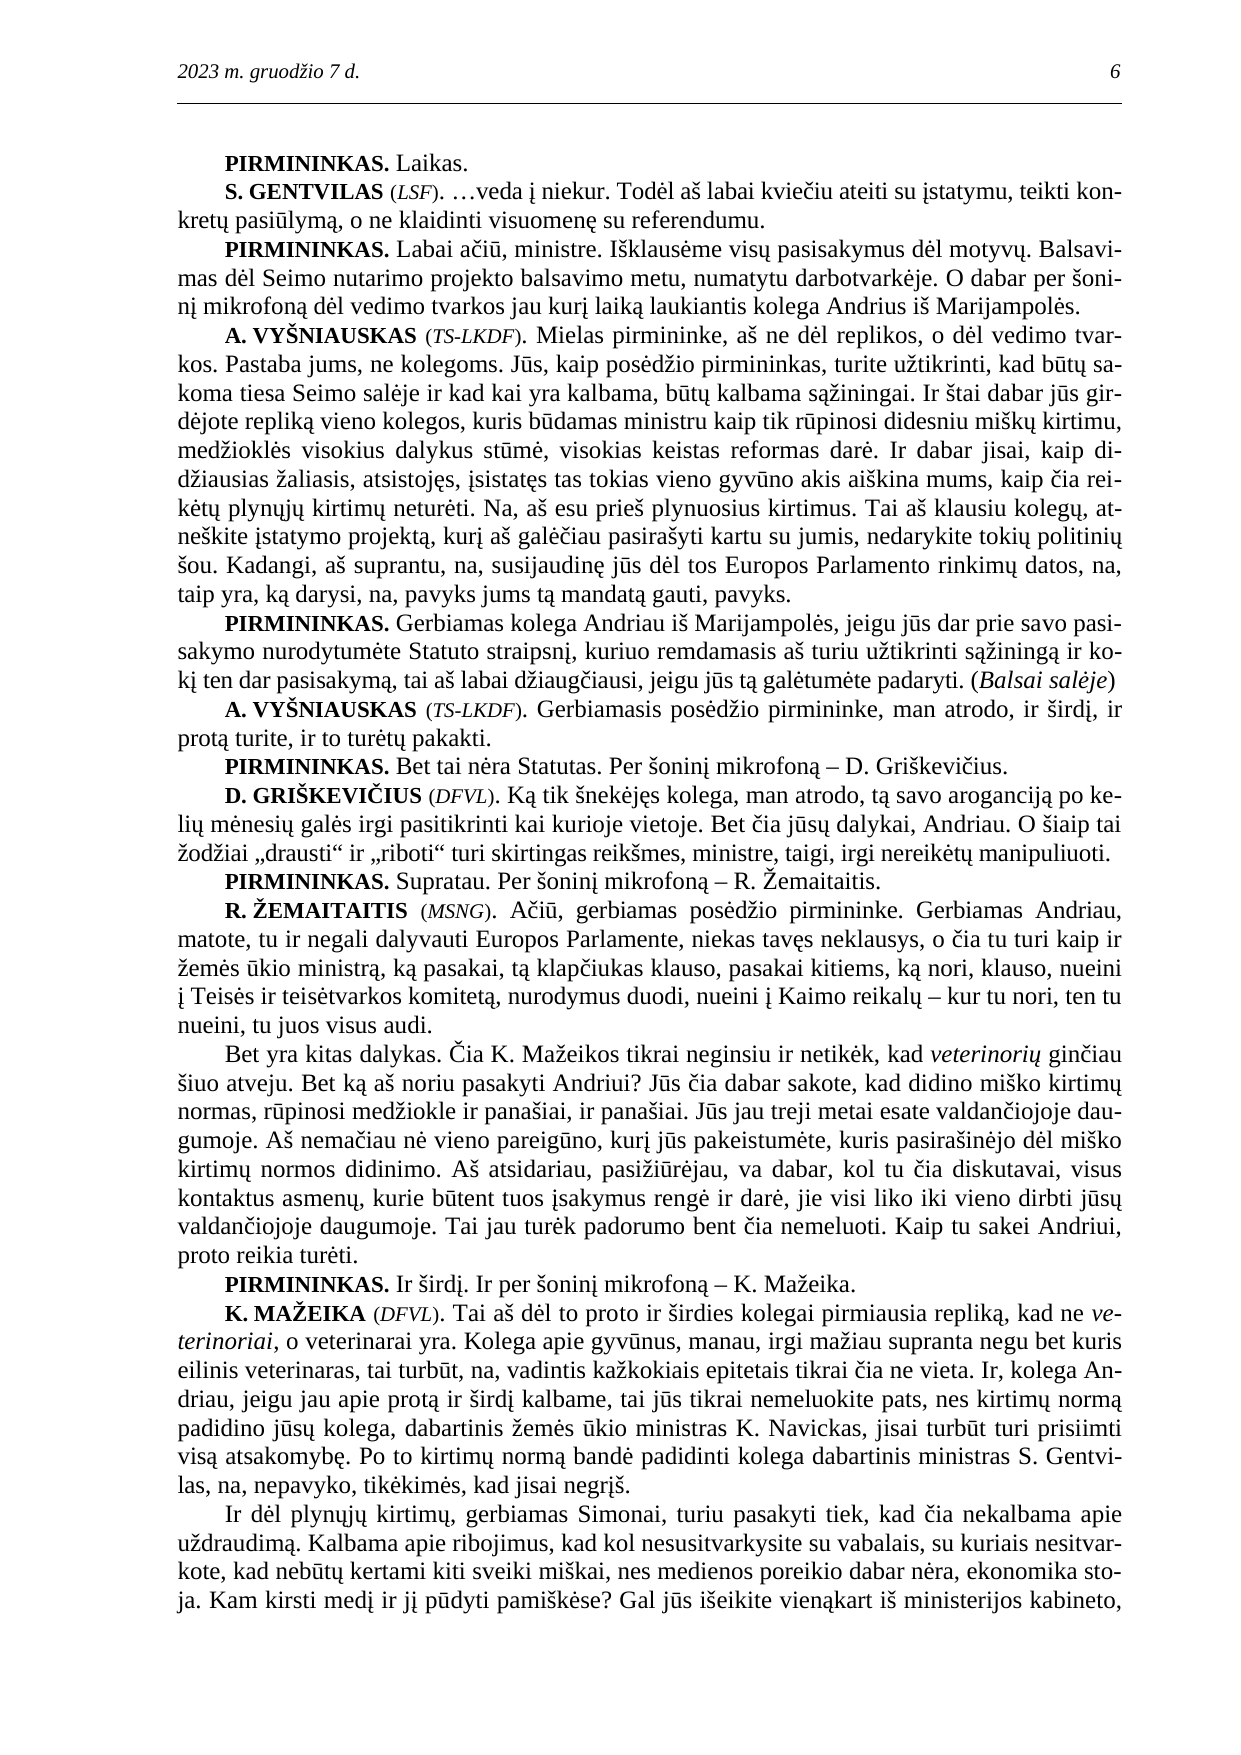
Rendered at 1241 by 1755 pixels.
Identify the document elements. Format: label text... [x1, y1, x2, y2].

text PIRMININKAS. Bet tai nė­ra Sta­tu­tas. Per šo­ni­nį mik­ro­fo­ną – D. Griš­ke­vi­čius. [177, 751, 1122, 780]
text PIRMININKAS. Su­pra­tau. Per šo­ni­nį mik­ro­fo­ną – R. Že­mai­tai­tis. [177, 866, 1122, 895]
text S. GENTVILAS (LSF). …ve­da į nie­kur. To­dėl aš la­bai kvie­čiu at­ei­ti su įsta­ty­mu, teik­ti kon­kre­tų pa­siū­ly­mą, o ne klai­din­ti vi­suo­me­nę su re­fe­ren­du­mu. [177, 176, 1122, 234]
text Bet yra ki­tas da­ly­kas. Čia K. Ma­žei­kos tik­rai ne­gin­siu ir ne­ti­kėk, kad ve­te­ri­no­rių gin­čiau šiuo at­ve­ju. Bet ką aš no­riu pa­sa­ky­ti An­driui? Jūs čia da­bar sa­ko­te, kad di­di­no miš­ko kir­ti­mų nor­mas, rū­pi­no­si me­džiok­le ir pa­na­šiai, ir pa­na­šiai. Jūs jau tre­ji me­tai esa­te val­dan­čio­jo­je dau­gu­mo­je. Aš ne­ma­čiau nė vie­no pa­rei­gū­no, ku­rį jūs pa­keis­tu­mė­te, ku­ris pa­si­ra­ši­nė­jo dėl miš­ko kir­ti­mų nor­mos di­di­ni­mo. Aš at­si­da­riau, pa­si­žiū­rė­jau, va da­bar, kol tu čia dis­ku­ta­vai, vi­sus kon­tak­tus as­me­nų, ku­rie bū­tent tuos įsa­ky­mus ren­gė ir da­rė, jie vi­si li­ko iki vie­no dirb­ti jū­sų val­dan­čio­jo­je dau­gu­mo­je. Tai jau tu­rėk pa­do­ru­mo bent čia ne­me­luo­ti. Kaip tu sa­kei An­driui, pro­to rei­kia tu­rė­ti. [177, 1039, 1122, 1269]
text Ir dėl ply­nųjų kir­ti­mų, ger­bia­mas Si­mo­nai, tu­riu pa­sa­ky­ti tiek, kad čia ne­kal­ba­ma apie už­drau­di­mą. Kal­ba­ma apie ri­bo­ji­mus, kad kol nesu­si­tvar­ky­si­te su va­ba­lais, su ku­riais ne­si­tvar­ko­te, kad ne­bū­tų ker­ta­mi ki­ti svei­ki miš­kai, nes me­die­nos po­rei­kio da­bar nė­ra, eko­no­mi­ka sto­ja. Kam kirs­ti me­dį ir jį pū­dy­ti pa­miš­kė­se? Gal jūs iš­ei­ki­te vie­ną­kart iš mi­nis­te­ri­jos ka­bi­ne­to, [177, 1499, 1122, 1614]
text PIRMININKAS. Lai­kas. [177, 148, 1122, 176]
text A. VYŠNIAUSKAS (TS-LKDF). Ger­bia­ma­sis po­sė­džio pir­mi­nin­ke, man at­ro­do, ir šir­dį, ir pro­tą tu­ri­te, ir to tu­rė­tų pa­kak­ti. [177, 694, 1122, 751]
text PIRMININKAS. Ir šir­dį. Ir per šo­ni­nį mik­ro­fo­ną – K. Ma­žei­ka. [177, 1269, 1122, 1298]
text PIRMININKAS. Ger­bia­mas ko­le­ga An­driau iš Ma­ri­jam­po­lės, jei­gu jūs dar prie sa­vo pa­si­sa­ky­mo nu­ro­dy­tu­mė­te Sta­tu­to straips­nį, ku­riuo rem­da­ma­sis aš tu­riu už­tik­rin­ti są­ži­nin­gą ir ko­kį ten dar pa­si­sa­ky­mą, tai aš la­bai džiaug­čiau­si, jei­gu jūs tą ga­lė­tu­mė­te pa­da­ry­ti. (Bal­sai sa­lė­je) [177, 608, 1122, 694]
text R. ŽEMAITAITIS (MSNG). Ačiū, ger­bia­mas po­sė­džio pir­mi­nin­ke. Ger­bia­mas An­driau, ma­to­te, tu ir ne­ga­li da­ly­vau­ti Eu­ro­pos Par­la­men­te, nie­kas ta­vęs ne­klau­sys, o čia tu tu­ri kaip ir že­mės ūkio mi­nist­rą, ką pa­sa­kai, tą klap­čiu­kas klau­so, pa­sa­kai ki­tiems, ką no­ri, klau­so, nu­ei­ni į Tei­sės ir tei­sėt­var­kos ko­mi­te­tą, nu­ro­dy­mus duo­di, nu­ei­ni į Kai­mo rei­ka­lų – kur tu no­ri, ten tu nu­ei­ni, tu juos vi­sus au­di. [177, 895, 1122, 1039]
text PIRMININKAS. La­bai ačiū, mi­nist­re. Iš­klau­sė­me vi­sų pa­si­sa­ky­mus dėl mo­ty­vų. Bal­sa­vi­mas dėl Sei­mo nu­ta­ri­mo pro­jek­to bal­sa­vi­mo me­tu, nu­ma­ty­tu dar­bo­tvarkėje. O da­bar per šo­ni­nį mik­ro­fo­ną dėl ve­di­mo tvar­kos jau ku­rį lai­ką lau­kian­tis ko­le­ga An­drius iš Ma­ri­jam­po­lės. [177, 234, 1122, 320]
text D. GRIŠKEVIČIUS (DFVL). Ką tik šne­kė­jęs ko­le­ga, man at­ro­do, tą sa­vo aro­gan­ci­ją po ke­lių mė­ne­sių ga­lės ir­gi pa­si­tik­rin­ti kai ku­rio­je vie­to­je. Bet čia jū­sų da­ly­kai, An­driau. O šiaip tai žo­džiai „draus­ti“ ir „ri­bo­ti“ tu­ri skir­tin­gas reikš­mes, mi­nist­re, tai­gi, ir­gi ne­rei­kė­tų ma­ni­pu­liuo­ti. [177, 780, 1122, 866]
text K. MAŽEIKA (DFVL). Tai aš dėl to pro­to ir šir­dies ko­le­gai pir­miau­sia re­pli­ką, kad ne ve­te­ri­no­riai, o ve­te­ri­na­rai yra. Ko­le­ga apie gy­vū­nus, ma­nau, ir­gi ma­žiau su­pran­ta ne­gu bet ku­ris ei­li­nis ve­te­ri­na­ras, tai tur­būt, na, va­din­tis kaž­ko­kiais epi­te­tais tik­rai čia ne vie­ta. Ir, ko­le­ga An­driau, jei­gu jau apie pro­tą ir šir­dį kal­bame, tai jūs tik­rai ne­me­luo­ki­te pats, nes kir­ti­mų nor­mą pa­di­di­no jū­sų ko­le­ga, da­bar­ti­nis že­mės ūkio mi­nist­ras K. Na­vic­kas, ji­sai tur­būt tu­ri pri­si­im­ti vi­są at­sa­ko­my­bę. Po to kir­ti­mų nor­mą ban­dė pa­di­din­ti ko­le­ga da­bar­ti­nis mi­nist­ras S. Gent­vi­las, na, ne­pa­vy­ko, ti­kė­ki­mės, kad ji­sai ne­grįš. [177, 1298, 1122, 1499]
text A. VYŠNIAUSKAS (TS-LKDF). Mie­las pir­mi­nin­ke, aš ne dėl re­pli­kos, o dėl ve­di­mo tvar­kos. Pa­sta­ba jums, ne ko­le­goms. Jūs, kaip po­sė­džio pir­mi­nin­kas, tu­ri­te už­tik­rin­ti, kad bū­tų sa­ko­ma tie­sa Sei­mo sa­lė­je ir kad kai yra kal­ba­ma, bū­tų kal­ba­ma są­ži­nin­gai. Ir štai da­bar jūs gir­dė­jo­te re­pli­ką vie­no ko­le­gos, ku­ris bū­da­mas mi­nist­ru kaip tik rū­pi­no­si di­des­niu miš­kų kir­ti­mu, me­džiok­lės vi­so­kius da­ly­kus stū­mė, vi­so­kias keis­tas re­for­mas da­rė. Ir da­bar ji­sai, kaip di­džiau­sias ža­lia­sis, at­si­sto­jęs, įsi­sta­tęs tas to­kias vie­no gy­vū­no akis aiš­ki­na mums, kaip čia rei­kė­tų ply­nųjų kir­ti­mų ne­tu­rė­ti. Na, aš esu prieš ply­nuosius kir­ti­mus. Tai aš klau­siu ko­le­gų, at­neš­ki­te įsta­ty­mo pro­jek­tą, ku­rį aš ga­lė­čiau pa­si­ra­šy­ti kar­tu su ju­mis, ne­da­ry­ki­te to­kių po­li­ti­nių šou. Ka­dan­gi, aš su­pran­tu, na, su­si­jau­di­nę jūs dėl tos Eu­ro­pos Par­la­men­to rin­ki­mų da­tos, na, taip yra, ką da­ry­si, na, pa­vyks jums tą man­da­tą gau­ti, pa­vyks. [177, 320, 1122, 608]
